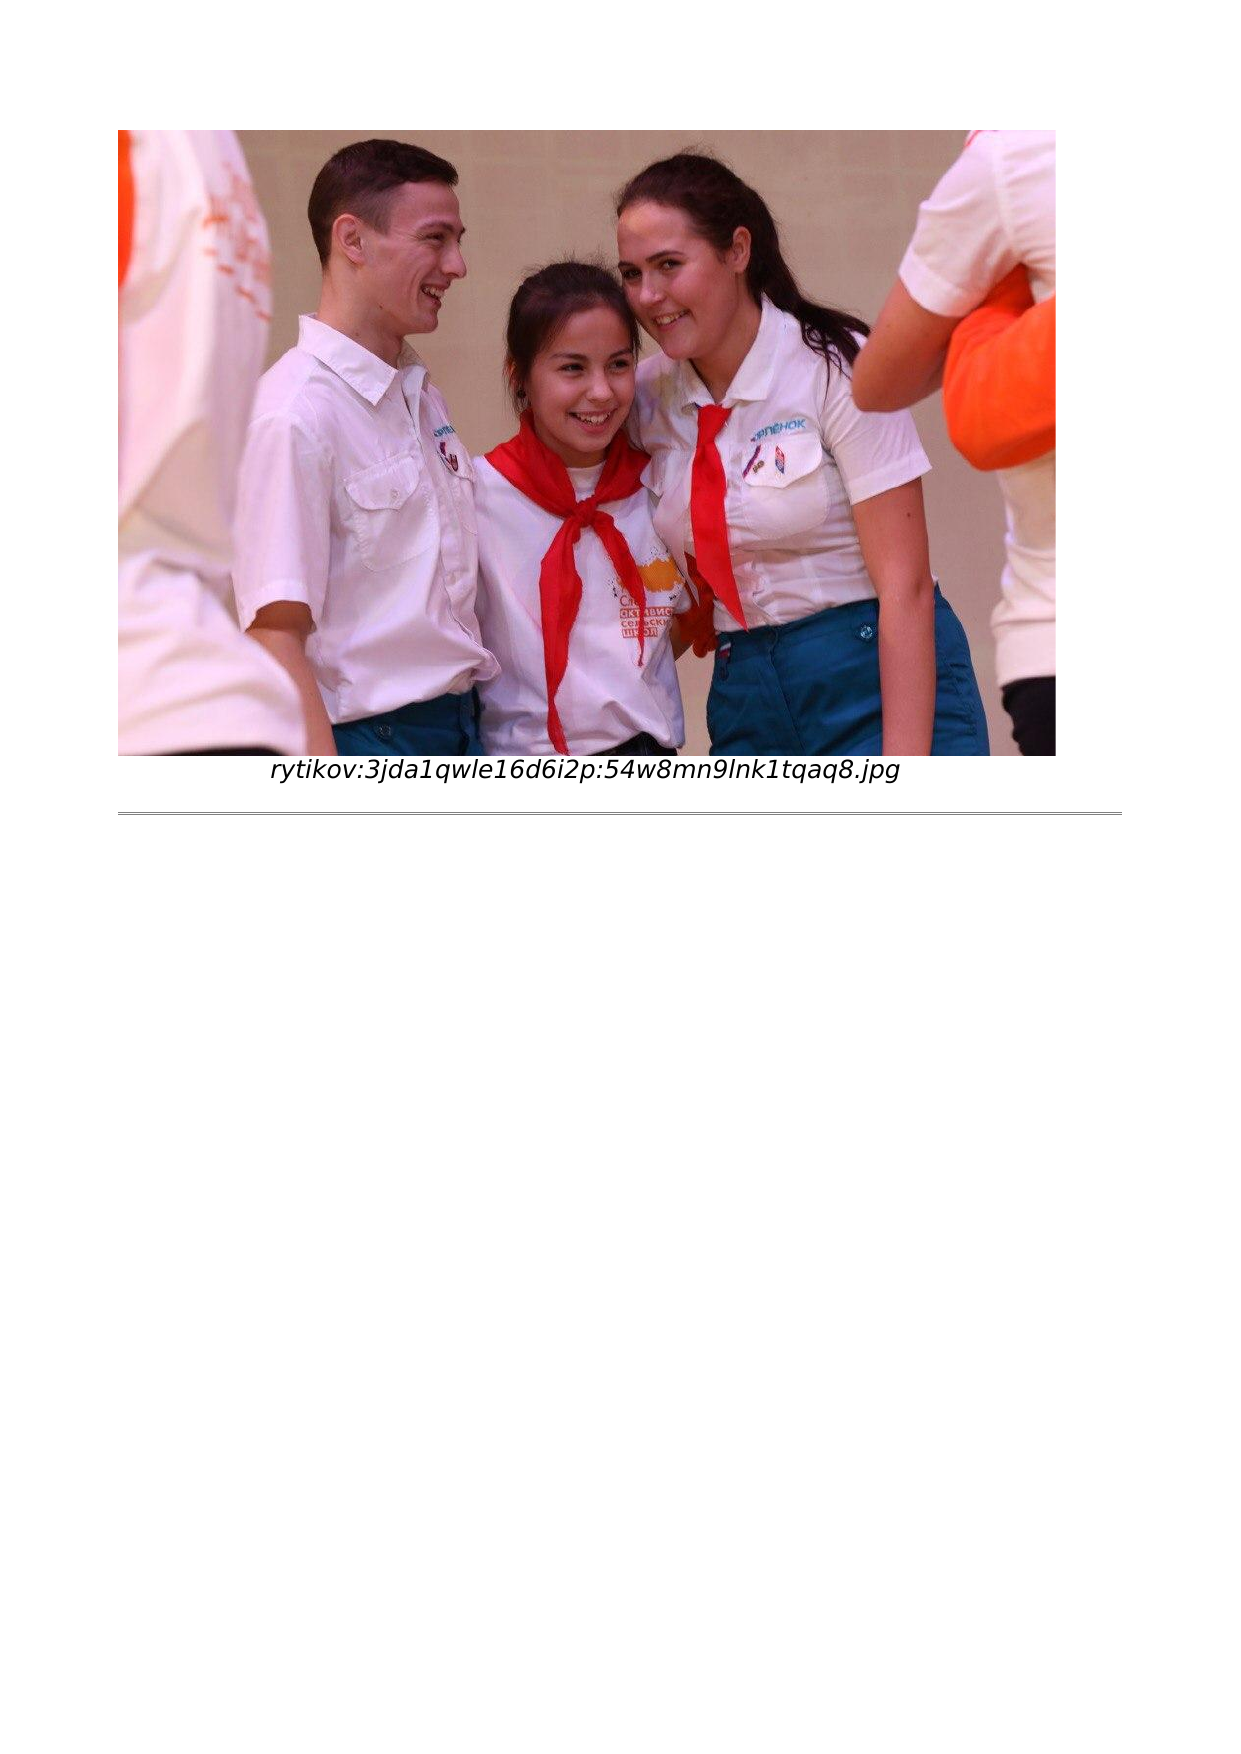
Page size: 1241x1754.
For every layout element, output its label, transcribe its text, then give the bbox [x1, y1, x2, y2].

picture [118, 130, 1056, 756]
text rytikov:3jda1qwle16d6i2p:54w8mn9lnk1tqaq8.jpg [118, 756, 1056, 785]
